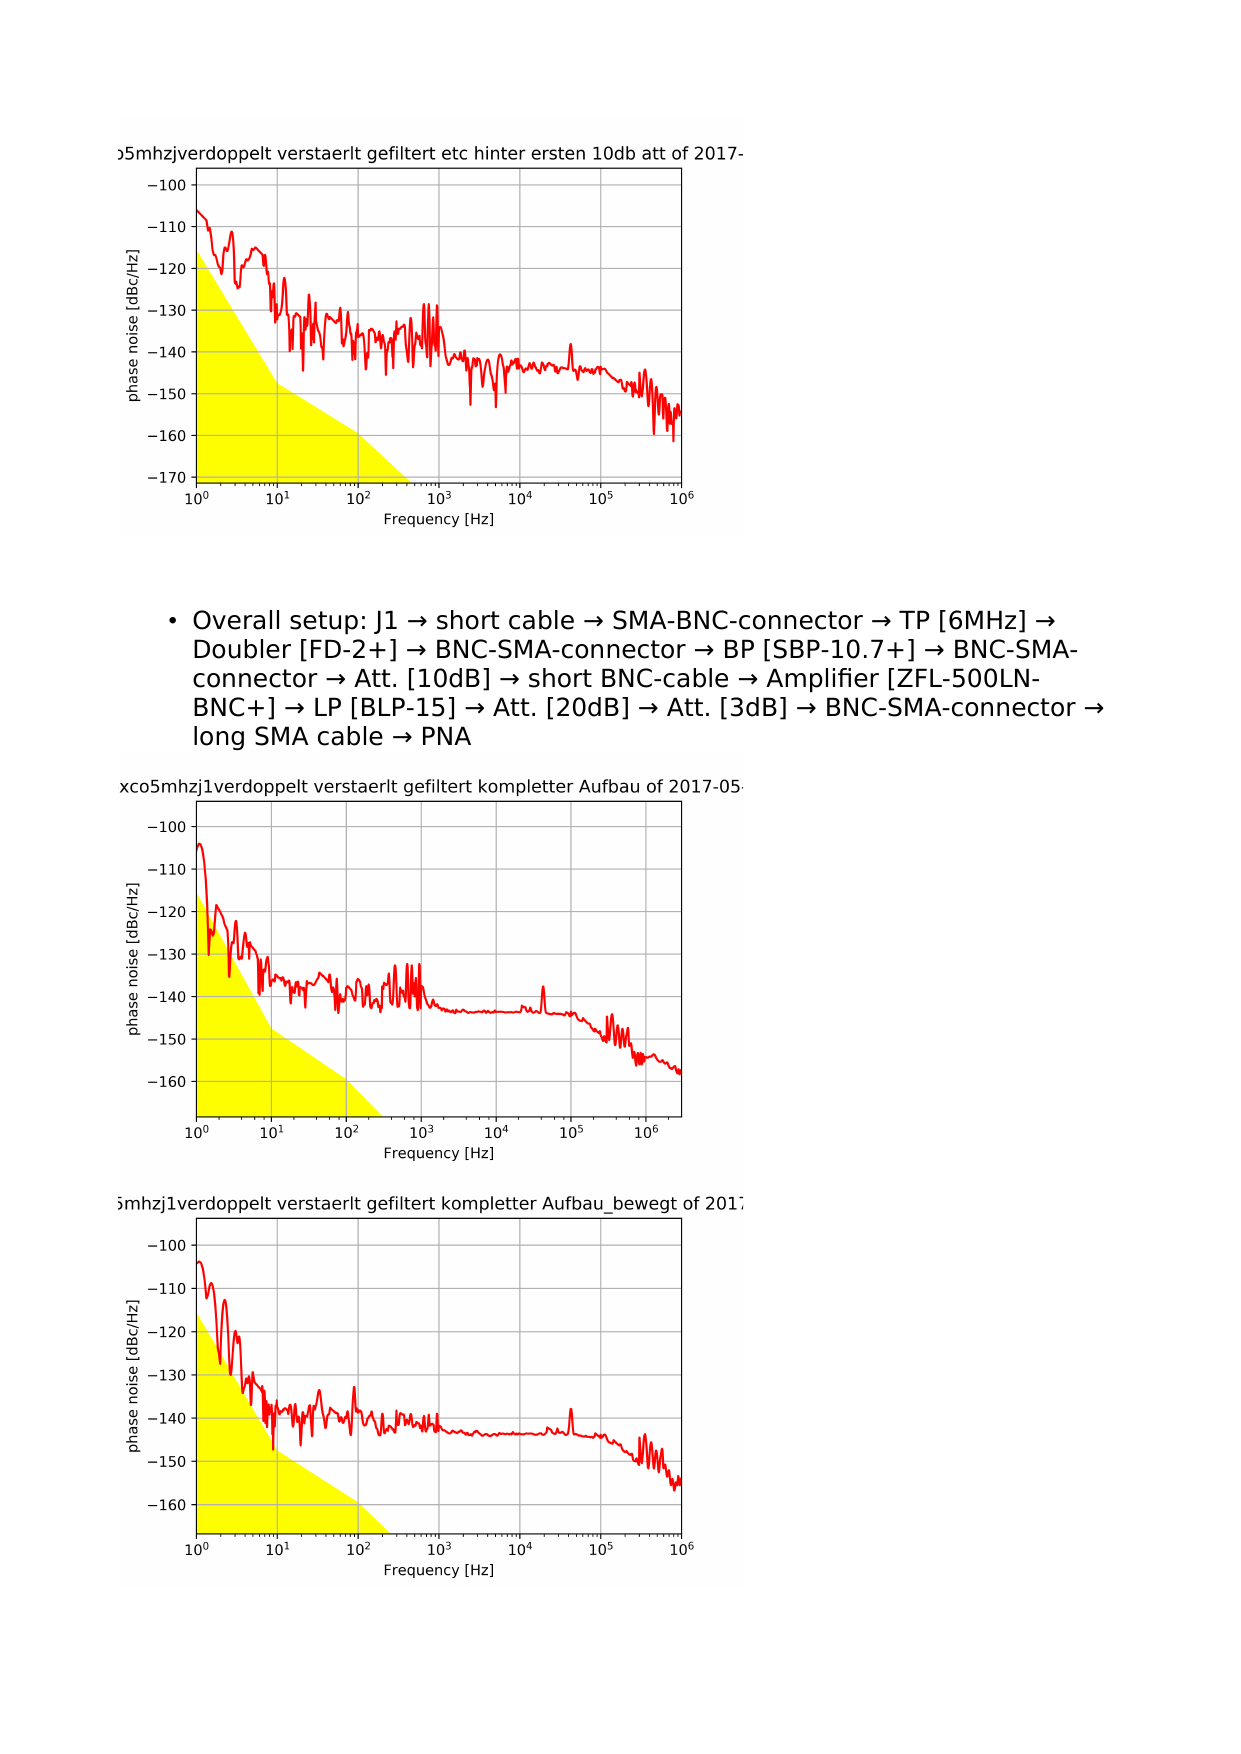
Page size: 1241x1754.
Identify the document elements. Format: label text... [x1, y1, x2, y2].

picture [118, 751, 744, 1586]
picture [118, 118, 744, 535]
list Overall setup: J1 → short cable → SMA-BNC-connector → TP [6MHz] → Doubler [FD-2+] → BNC-SMA-connector → BP [SBP-10.7+] → BNC-SMA-connector → Att. [10dB] → short BNC-cable → Amplifier [ZFL-500LN-BNC+] → LP [BLP-15] → Att. [20dB] → Att. [3dB] → BNC-SMA-connector → long SMA cable → PNA [177, 606, 1122, 752]
